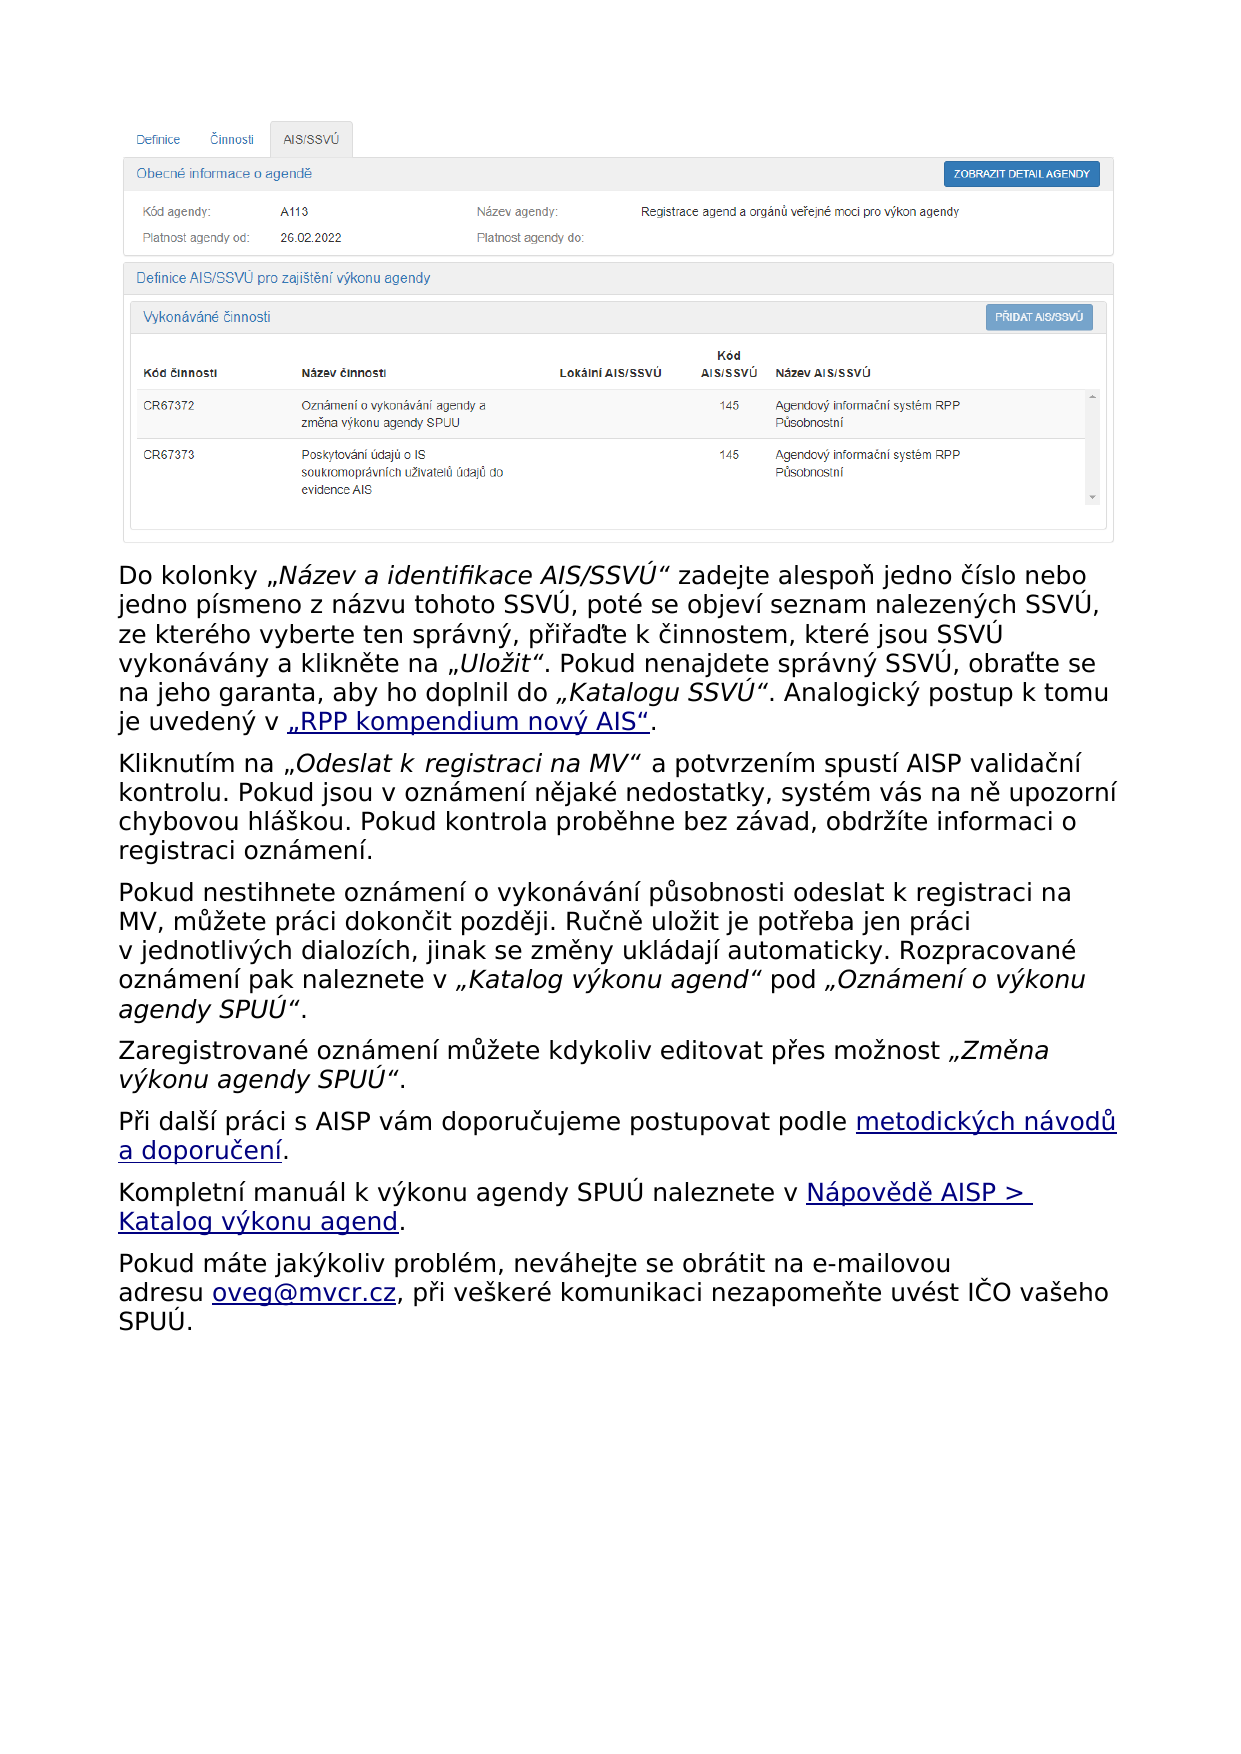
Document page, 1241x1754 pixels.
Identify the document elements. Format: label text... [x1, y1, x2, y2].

text Pokud máte jakýkoliv problém, neváhejte se obrátit na e-mailovou adresu oveg@mvcr.cz, při veškeré komunikaci nezapomeňte uvést IČO vašeho SPUÚ. [118, 1249, 1122, 1336]
text Zaregistrované oznámení můžete kdykoliv editovat přes možnost „Změna výkonu agendy SPUÚ“. [118, 1036, 1122, 1095]
text Do kolonky „Název a identifikace AIS/SSVÚ“ zadejte alespoň jedno číslo nebo jedno písmeno z názvu tohoto SSVÚ, poté se objeví seznam nalezených SSVÚ, ze kterého vyberte ten správný, přiřaďte k činnostem, které jsou SSVÚ vykonávány a klikněte na „Uložit“. Pokud nenajdete správný SSVÚ, obraťte se na jeho garanta, aby ho doplnil do „Katalogu SSVÚ“. Analogický postup k tomu je uvedený v „RPP kompendium nový AIS“. [118, 561, 1122, 736]
picture [118, 118, 1123, 549]
text Při další práci s AISP vám doporučujeme postupovat podle metodických návodů a doporučení. [118, 1107, 1122, 1166]
text Pokud nestihnete oznámení o vykonávání působnosti odeslat k registraci na MV, můžete práci dokončit později. Ručně uložit je potřeba jen práci v jednotlivých dialozích, jinak se změny ukládají automaticky. Rozpracované oznámení pak naleznete v „Katalog výkonu agend“ pod „Oznámení o výkonu agendy SPUÚ“. [118, 878, 1122, 1024]
text Kliknutím na „Odeslat k registraci na MV“ a potvrzením spustí AISP validační kontrolu. Pokud jsou v oznámení nějaké nedostatky, systém vás na ně upozorní chybovou hláškou. Pokud kontrola proběhne bez závad, obdržíte informaci o registraci oznámení. [118, 749, 1122, 866]
text Kompletní manuál k výkonu agendy SPUÚ naleznete v Nápovědě AISP > Katalog výkonu agend. [118, 1178, 1122, 1236]
